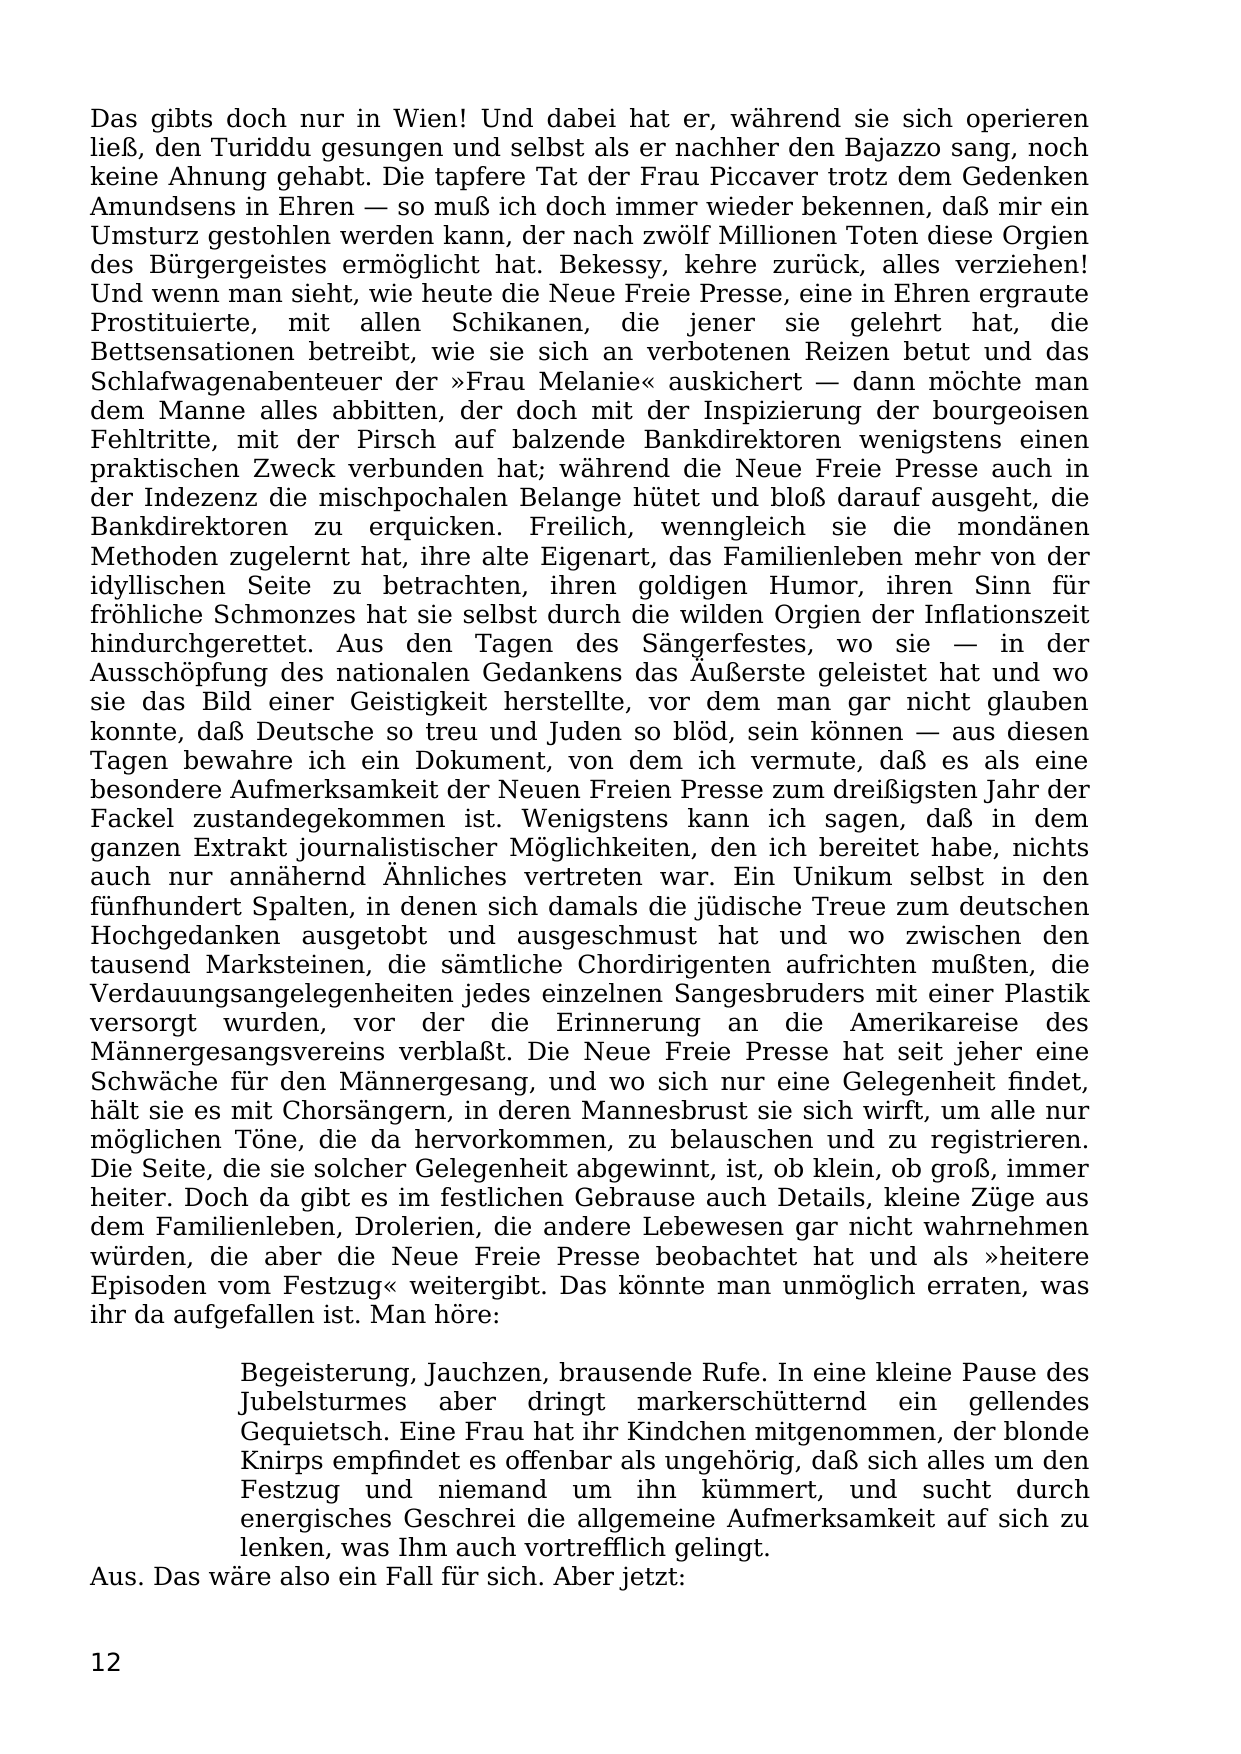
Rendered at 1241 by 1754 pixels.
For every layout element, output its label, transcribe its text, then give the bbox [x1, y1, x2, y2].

text Aus. Das wäre also ein Fall für sich. Aber jetzt: [90, 1562, 1091, 1592]
text Das gibts doch nur in Wien! Und dabei hat er, während sie sich operieren ließ, den Turiddu gesungen und selbst als er nachher den Bajazzo sang, noch keine Ahnung gehabt. Die tapfere Tat der Frau Piccaver trotz dem Gedenken Amundsens in Ehren — so muß ich doch immer wieder bekennen, daß mir ein Umsturz gestohlen werden kann, der nach zwölf Millionen Toten diese Orgien des Bürgergeistes ermöglicht hat. Bekessy, kehre zurück, alles verziehen! Und wenn man sieht, wie heute die Neue Freie Presse, eine in Ehren ergraute Prostituierte, mit allen Schikanen, die jener sie gelehrt hat, die Bettsensationen betreibt, wie sie sich an verbotenen Reizen betut und das Schlafwagenabenteuer der »Frau Melanie« auskichert — dann möchte man dem Manne alles abbitten, der doch mit der Inspizierung der bourgeoisen Fehltritte, mit der Pirsch auf balzende Bankdirektoren wenigstens einen praktischen Zweck verbunden hat; während die Neue Freie Presse auch in der Indezenz die mischpochalen Belange hütet und bloß darauf ausgeht, die Bankdirektoren zu erquicken. Freilich, wenngleich sie die mondänen Methoden zugelernt hat, ihre alte Eigenart, das Familienleben mehr von der idyllischen Seite zu betrachten, ihren goldigen Humor, ihren Sinn für fröhliche Schmonzes hat sie selbst durch die wilden Orgien der Inflationszeit hindurchgerettet. Aus den Tagen des Sängerfestes, wo sie — in der Ausschöpfung des nationalen Gedankens das Äußerste geleistet hat und wo sie das Bild einer Geistigkeit herstellte, vor dem man gar nicht glauben konnte, daß Deutsche so treu und Juden so blöd, sein können — aus diesen Tagen bewahre ich ein Dokument, von dem ich vermute, daß es als eine besondere Aufmerksamkeit der Neuen Freien Presse zum dreißigsten Jahr der Fackel zustandegekommen ist. Wenigstens kann ich sagen, daß in dem ganzen Extrakt journalistischer Möglichkeiten, den ich bereitet habe, nichts auch nur annähernd Ähnliches vertreten war. Ein Unikum selbst in den fünfhundert Spalten, in denen sich damals die jüdische Treue zum deutschen Hochgedanken ausgetobt und ausgeschmust hat und wo zwischen den tausend Marksteinen, die sämtliche Chordirigenten aufrichten mußten, die Verdauungsangelegenheiten jedes einzelnen Sangesbruders mit einer Plastik versorgt wurden, vor der die Erinnerung an die Amerikareise des Männergesangsvereins verblaßt. Die Neue Freie Presse hat seit jeher eine Schwäche für den Männergesang, und wo sich nur eine Gelegenheit findet, hält sie es mit Chorsängern, in deren Mannesbrust sie sich wirft, um alle nur möglichen Töne, die da hervorkommen, zu belauschen und zu registrieren. Die Seite, die sie solcher Gelegenheit abgewinnt, ist, ob klein, ob groß, immer heiter. Doch da gibt es im festlichen Gebrause auch Details, kleine Züge aus dem Familienleben, Drolerien, die andere Lebewesen gar nicht wahrnehmen würden, die aber die Neue Freie Presse beobachtet hat und als »heitere Episoden vom Festzug« weitergibt. Das könnte man unmöglich erraten, was ihr da aufgefallen ist. Man höre: [90, 104, 1091, 1329]
text Begeisterung, Jauchzen, brausende Rufe. In eine kleine Pause des Jubelsturmes aber dringt markerschütternd ein gellendes Gequietsch. Eine Frau hat ihr Kindchen mitgenommen, der blonde Knirps empfindet es offenbar als ungehörig, daß sich alles um den Festzug und niemand um ihn kümmert, und sucht durch energisches Geschrei die allgemeine Aufmerksamkeit auf sich zu lenken, was Ihm auch vortrefflich gelingt. [240, 1358, 1091, 1562]
